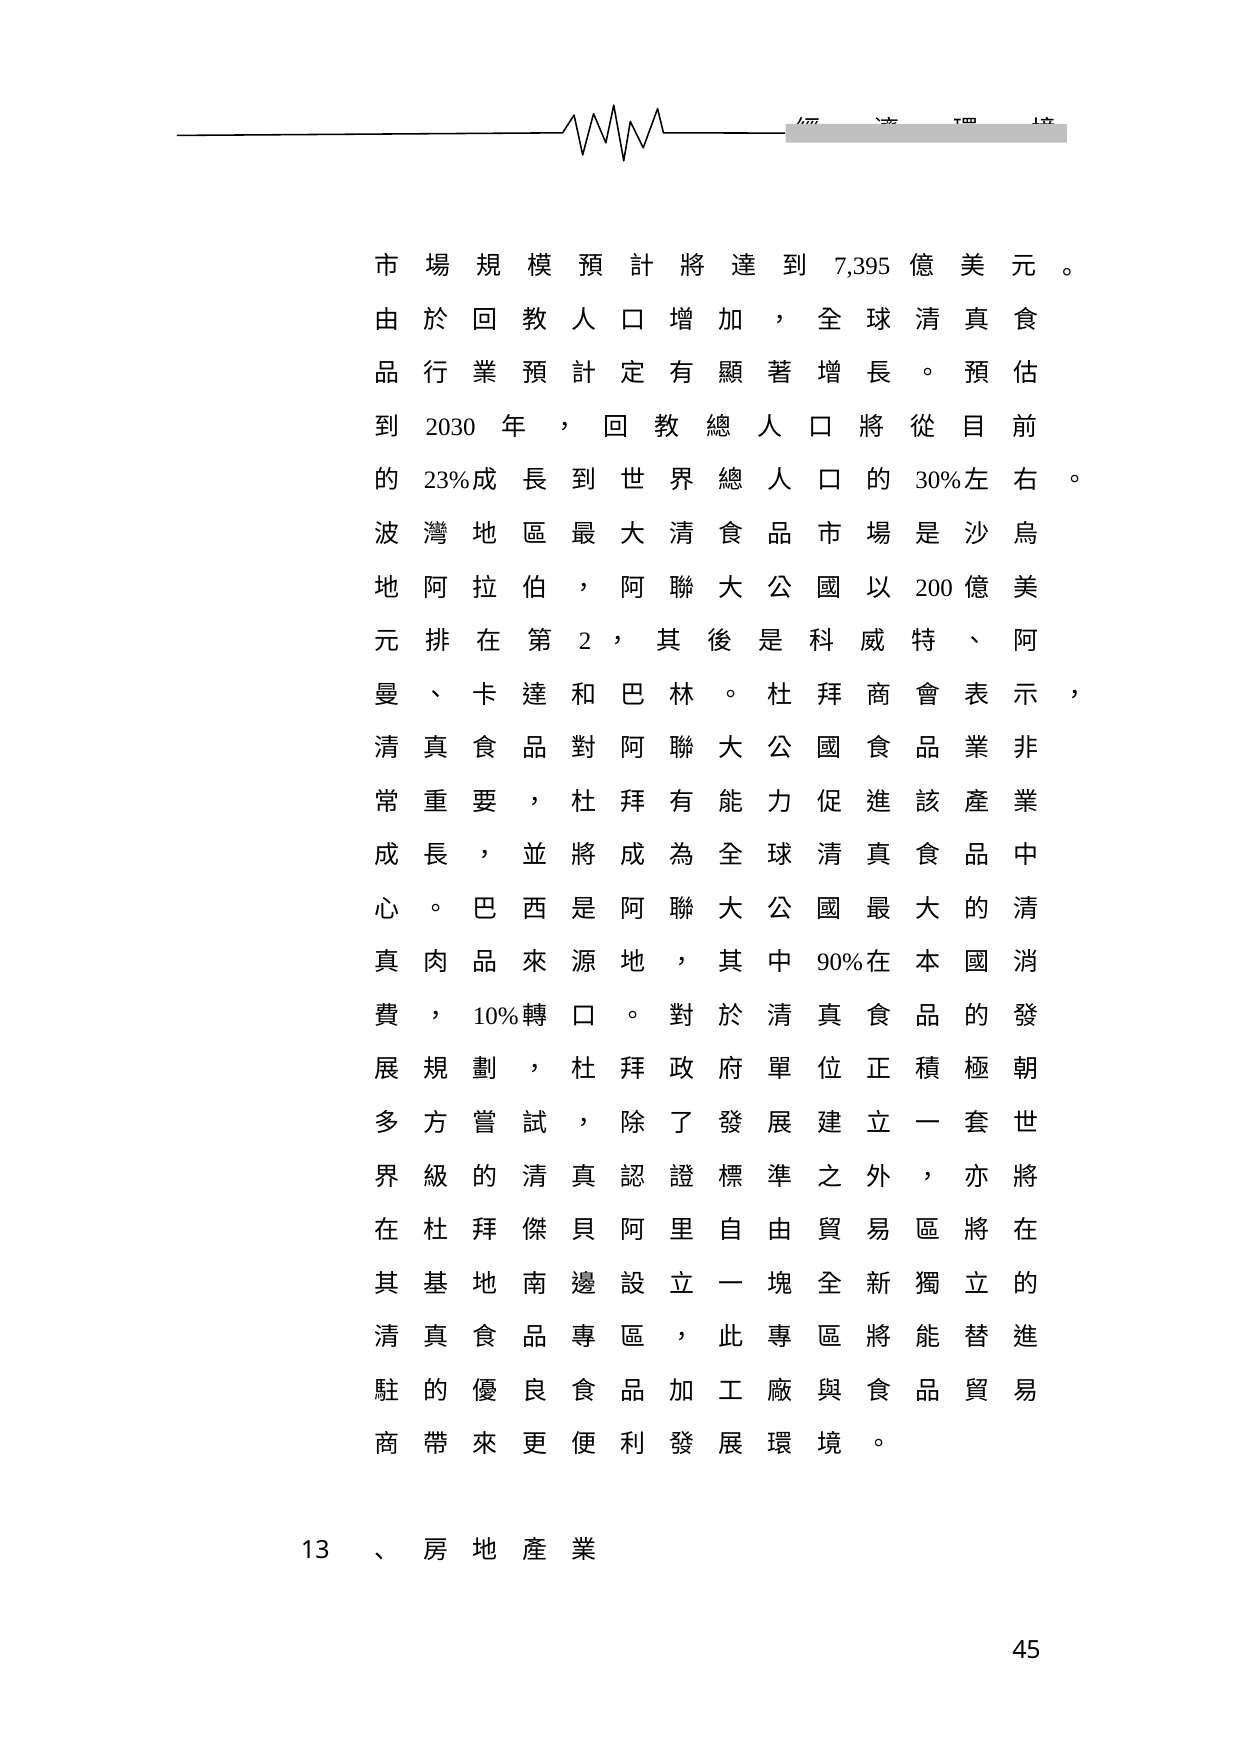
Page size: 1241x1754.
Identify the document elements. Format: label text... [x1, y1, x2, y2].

text （2）根據Grand View Research的報告顯示，到2025年，全球清真食品和飲料市場規模預計將達到7,395億美元。由於回教人口增加，全球清真食品行業預計定有顯著增長。預估到2030年，回教總人口將從目前的23%成長到世界總人口的30%左右。波灣地區最大清食品市場是沙烏地阿拉伯，阿聯大公國以200億美元排在第2，其後是科威特、阿曼、卡達和巴林。杜拜商會表示，清真食品對阿聯大公國食品業非常重要，杜拜有能力促進該產業成長，並將成為全球清真食品中心。巴西是阿聯大公國最大的清真肉品來源地，其中90%在本國消費，10%轉口。對於清真食品的發展規劃，杜拜政府單位正積極朝多方嘗試，除了發展建立一套世界級的清真認證標準之外，亦將在杜拜傑貝阿里自由貿易區將在其基地南邊設立一塊全新獨立的清真食品專區，此專區將能替進駐的優良食品加工廠與食品貿易商帶來更便利發展環境。 [301, 237, 1063, 1469]
text 13、房地產業 [276, 1522, 1063, 1576]
